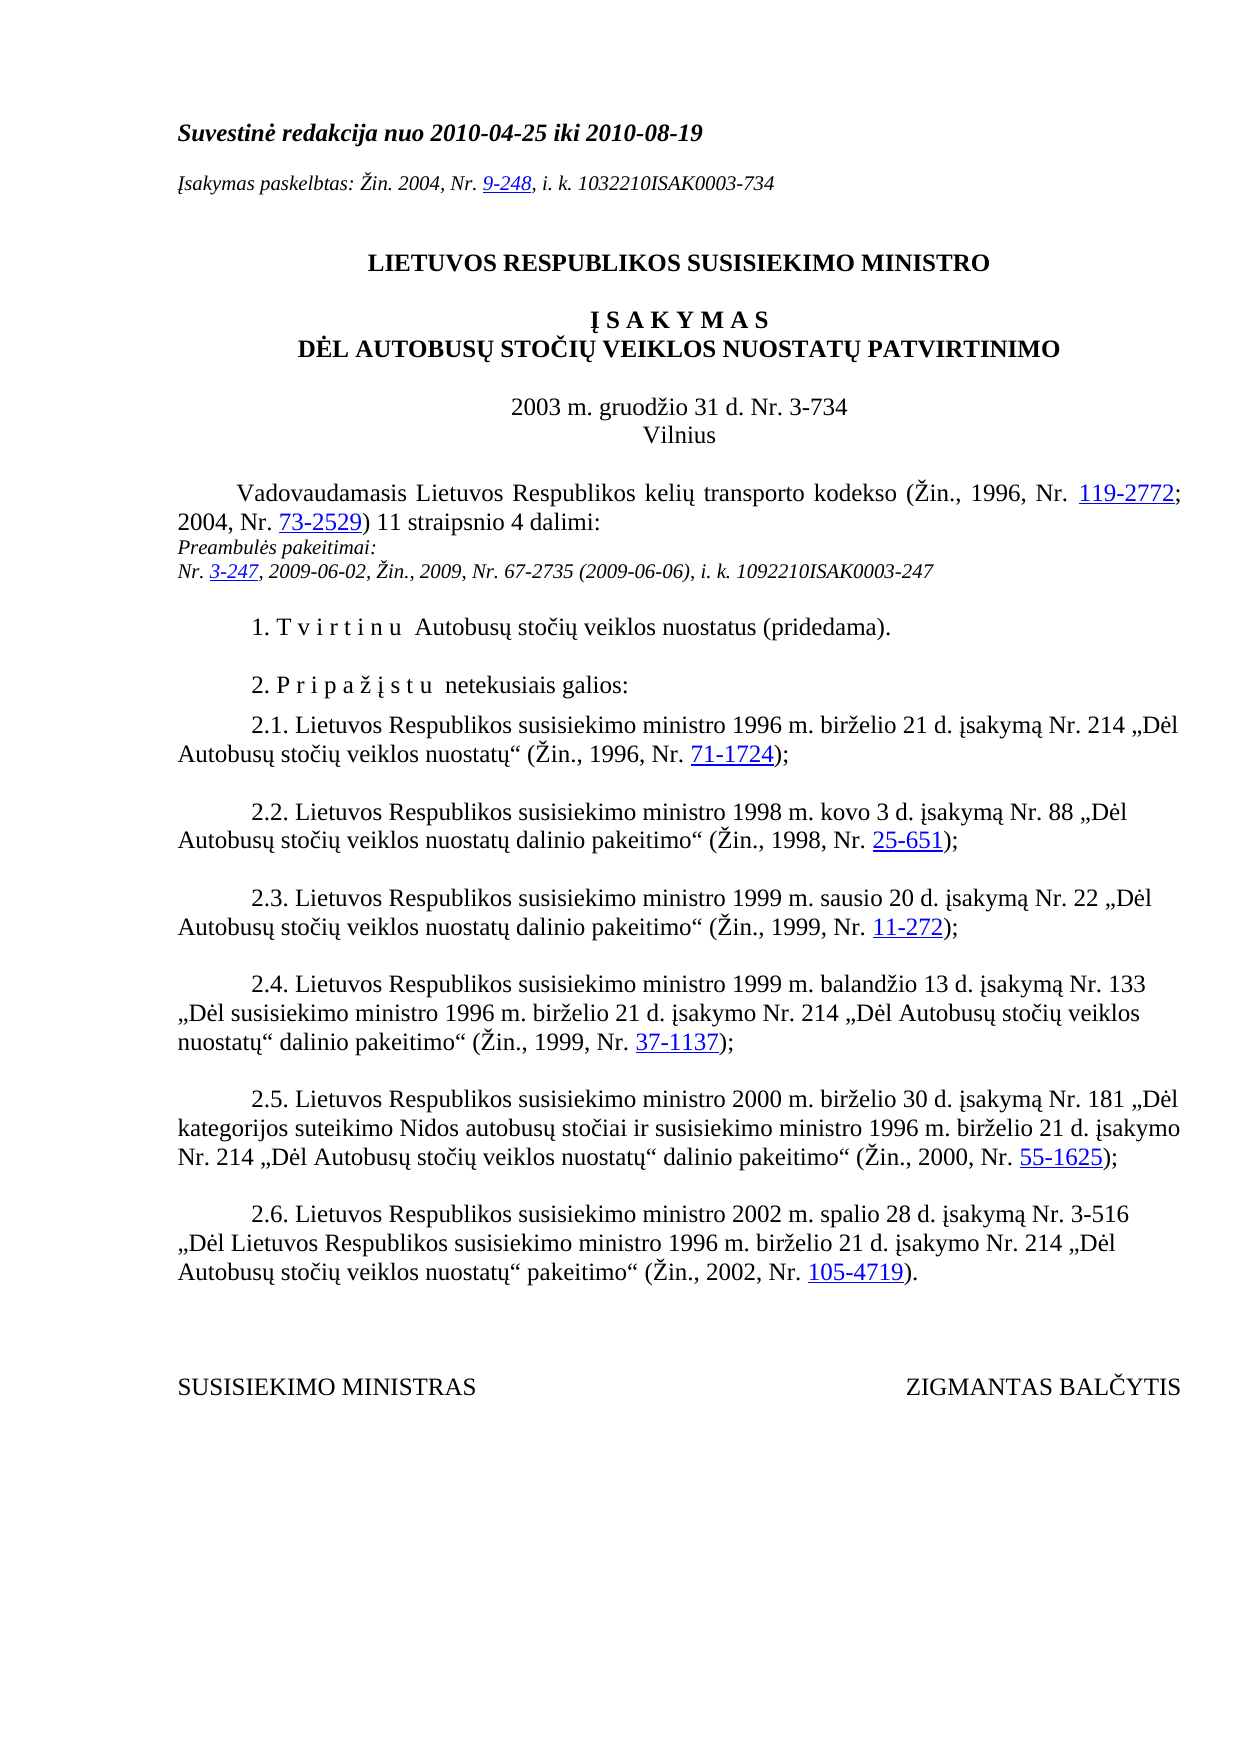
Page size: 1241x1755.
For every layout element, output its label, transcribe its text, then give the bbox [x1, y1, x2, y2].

text Preambulės pakeitimai: [177, 535, 1181, 559]
text 2.1. Lietuvos Respublikos susisiekimo ministro 1996 m. birželio 21 d. įsakymą Nr. 214 „Dėl Autobusų stočių veiklos nuostatų“ (Žin., 1996, Nr. 71-1724); [177, 710, 1181, 768]
text Nr. 3-247, 2009-06-02, Žin., 2009, Nr. 67-2735 (2009-06-06), i. k. 1092210ISAK0003-247 [177, 559, 1181, 583]
text Suvestinė redakcija nuo 2010-04-25 iki 2010-08-19 [177, 118, 1181, 147]
text 2.2. Lietuvos Respublikos susisiekimo ministro 1998 m. kovo 3 d. įsakymą Nr. 88 „Dėl Autobusų stočių veiklos nuostatų dalinio pakeitimo“ (Žin., 1998, Nr. 25-651); [177, 797, 1181, 854]
text Įsakymas paskelbtas: Žin. 2004, Nr. 9-248, i. k. 1032210ISAK0003-734 [177, 171, 1181, 195]
text Vilnius [177, 420, 1181, 449]
text LIETUVOS RESPUBLIKOS SUSISIEKIMO MINISTRO [177, 248, 1181, 277]
text 2. Pripažįstu netekusiais galios: [177, 670, 1181, 698]
text 2.6. Lietuvos Respublikos susisiekimo ministro 2002 m. spalio 28 d. įsakymą Nr. 3-516 „Dėl Lietuvos Respublikos susisiekimo ministro 1996 m. birželio 21 d. įsakymo Nr. 214 „Dėl Autobusų stočių veiklos nuostatų“ pakeitimo“ (Žin., 2002, Nr. 105-4719). [177, 1199, 1181, 1285]
text Į S A K Y M A S [177, 305, 1181, 334]
text Vadovaudamasis Lietuvos Respublikos kelių transporto kodekso (Žin., 1996, Nr. 119-2772; 2004, Nr. 73-2529) 11 straipsnio 4 dalimi: [177, 478, 1181, 535]
text 2003 m. gruodžio 31 d. Nr. 3-734 [177, 392, 1181, 420]
text 2.3. Lietuvos Respublikos susisiekimo ministro 1999 m. sausio 20 d. įsakymą Nr. 22 „Dėl Autobusų stočių veiklos nuostatų dalinio pakeitimo“ (Žin., 1999, Nr. 11-272); [177, 883, 1181, 940]
text 2.5. Lietuvos Respublikos susisiekimo ministro 2000 m. birželio 30 d. įsakymą Nr. 181 „Dėl kategorijos suteikimo Nidos autobusų stočiai ir susisiekimo ministro 1996 m. birželio 21 d. įsakymo Nr. 214 „Dėl Autobusų stočių veiklos nuostatų“ dalinio pakeitimo“ (Žin., 2000, Nr. 55-1625); [177, 1084, 1181, 1170]
text 1. Tvirtinu Autobusų stočių veiklos nuostatus (pridedama). [177, 612, 1181, 641]
text DĖL AUTOBUSŲ STOČIŲ VEIKLOS NUOSTATŲ PATVIRTINIMO [177, 334, 1181, 363]
text SUSISIEKIMO MINISTRAS ZIGMANTAS BALČYTIS [177, 1372, 1181, 1400]
text 2.4. Lietuvos Respublikos susisiekimo ministro 1999 m. balandžio 13 d. įsakymą Nr. 133 „Dėl susisiekimo ministro 1996 m. birželio 21 d. įsakymo Nr. 214 „Dėl Autobusų stočių veiklos nuostatų“ dalinio pakeitimo“ (Žin., 1999, Nr. 37-1137); [177, 969, 1181, 1055]
